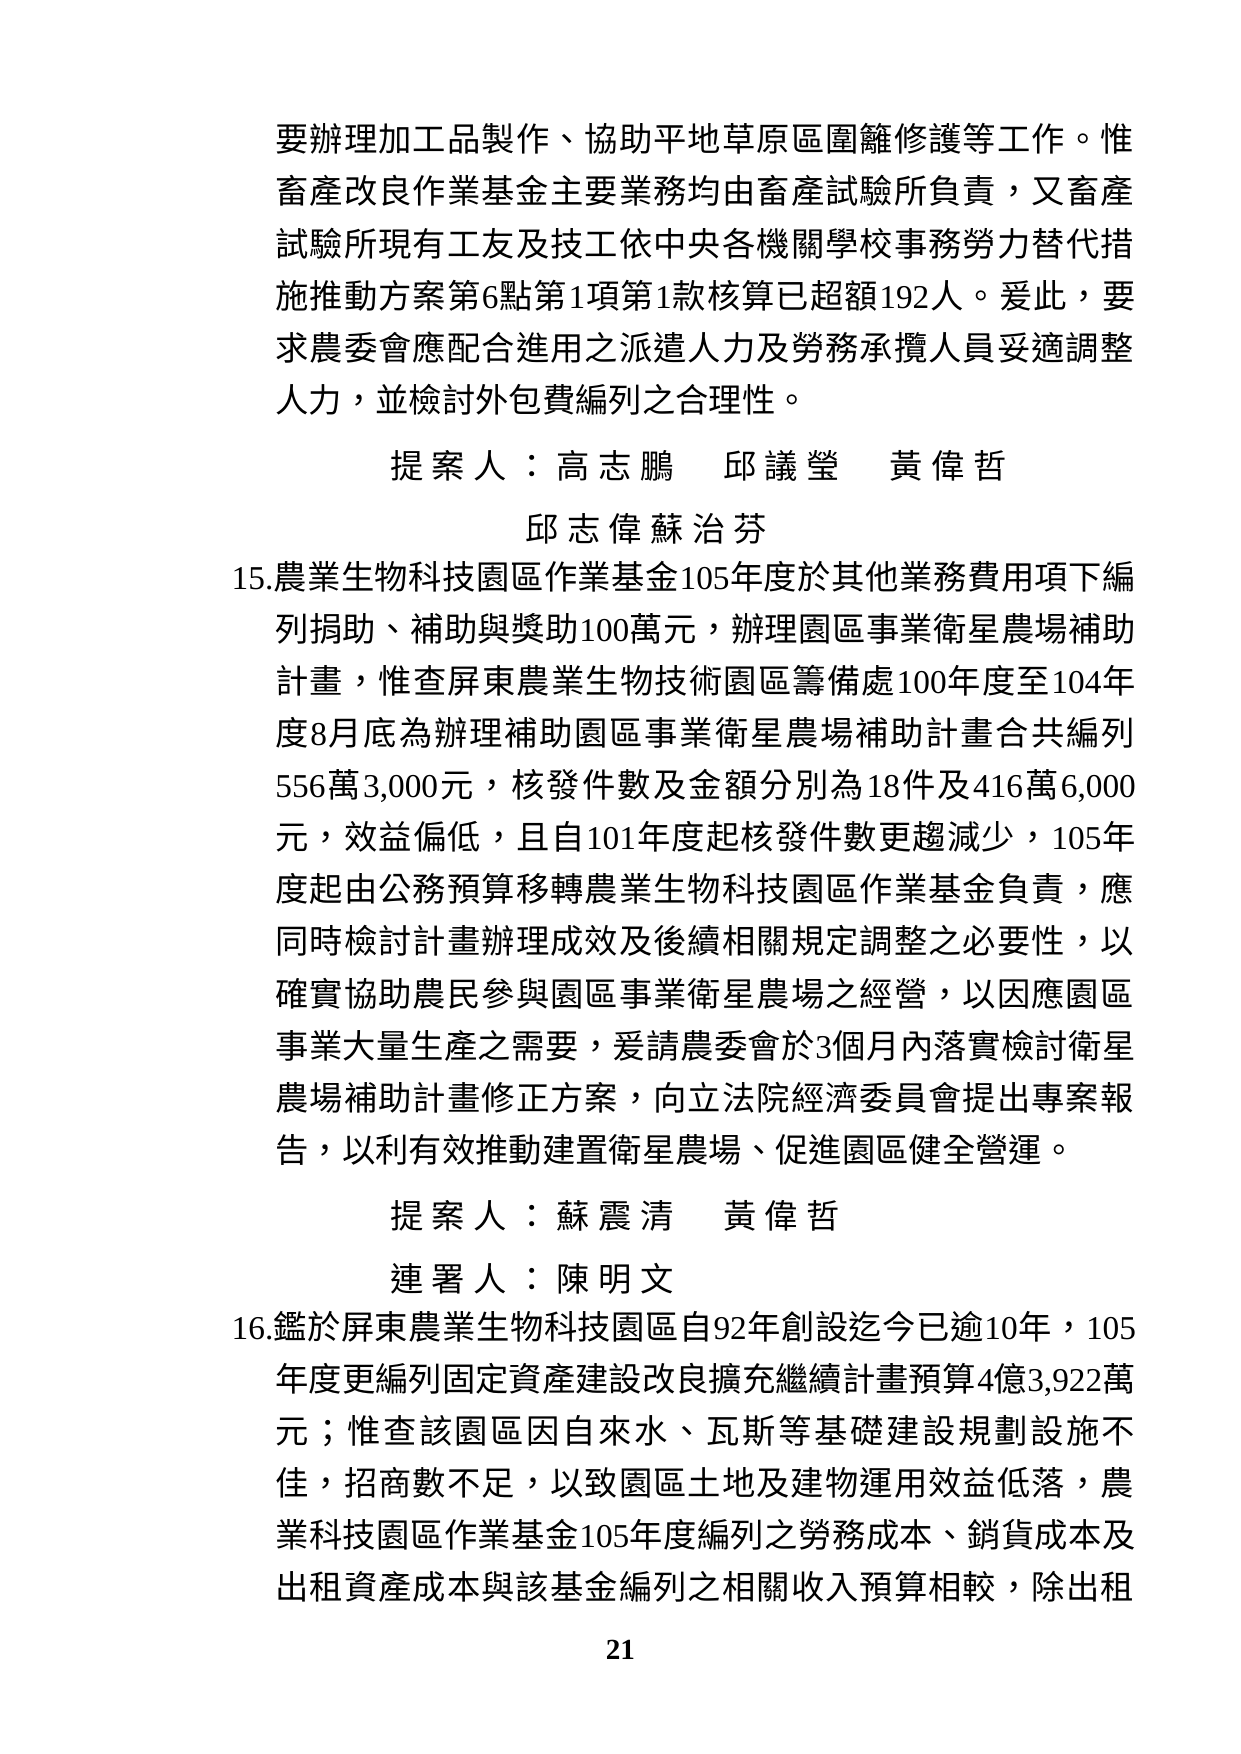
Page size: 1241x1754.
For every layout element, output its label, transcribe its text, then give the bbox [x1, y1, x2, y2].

text 提案人：高志鵬 邱議瑩 黃偉哲 邱志偉蘇治芬 [381, 423, 1032, 548]
list 農業生物科技園區作業基金105年度於其他業務費用項下編列捐助、補助與獎助100萬元，辦理園區事業衛星農場補助計畫，惟查屏東農業生物技術園區籌備處100年度至104年度8月底為辦理補助園區事業衛星農場補助計畫合共編列556萬3,000元，核發件數及金額分別為18件及416萬6,000元，效益偏低，且自101年度起核發件數更趨減少，105年度起由公務預算移轉農業生物科技園區作業基金負責，應同時檢討計畫辦理成效及後續相關規定調整之必要性，以確實協助農民參與園區事業衛星農場之經營，以因應園區事業大量生產之需要，爰請農委會於3個月內落實檢討衛星農場補助計畫修正方案，向立法院經濟委員會提出專案報告，以利有效推動建置衛星農場、促進園區健全營運。 [231, 548, 1136, 1173]
text 連署人：陳明文 [381, 1235, 1032, 1298]
text 提案人：蘇震清 黃偉哲 [381, 1173, 1032, 1235]
list 鑑於屏東農業生物科技園區自92年創設迄今已逾10年，105年度更編列固定資產建設改良擴充繼續計畫預算4億3,922萬元；惟查該園區因自來水、瓦斯等基礎建設規劃設施不佳，招商數不足，以致園區土地及建物運用效益低落，農業科技園區作業基金105年度編列之勞務成本、銷貨成本及出租資產成本與該基金編列之相關收入預算相較，除出租 [231, 1298, 1136, 1610]
list 要辦理加工品製作、協助平地草原區圍籬修護等工作。惟畜產改良作業基金主要業務均由畜產試驗所負責，又畜產試驗所現有工友及技工依中央各機關學校事務勞力替代措施推動方案第6點第1項第1款核算已超額192人。爰此，要求農委會應配合進用之派遣人力及勞務承攬人員妥適調整人力，並檢討外包費編列之合理性。 [231, 110, 1136, 423]
